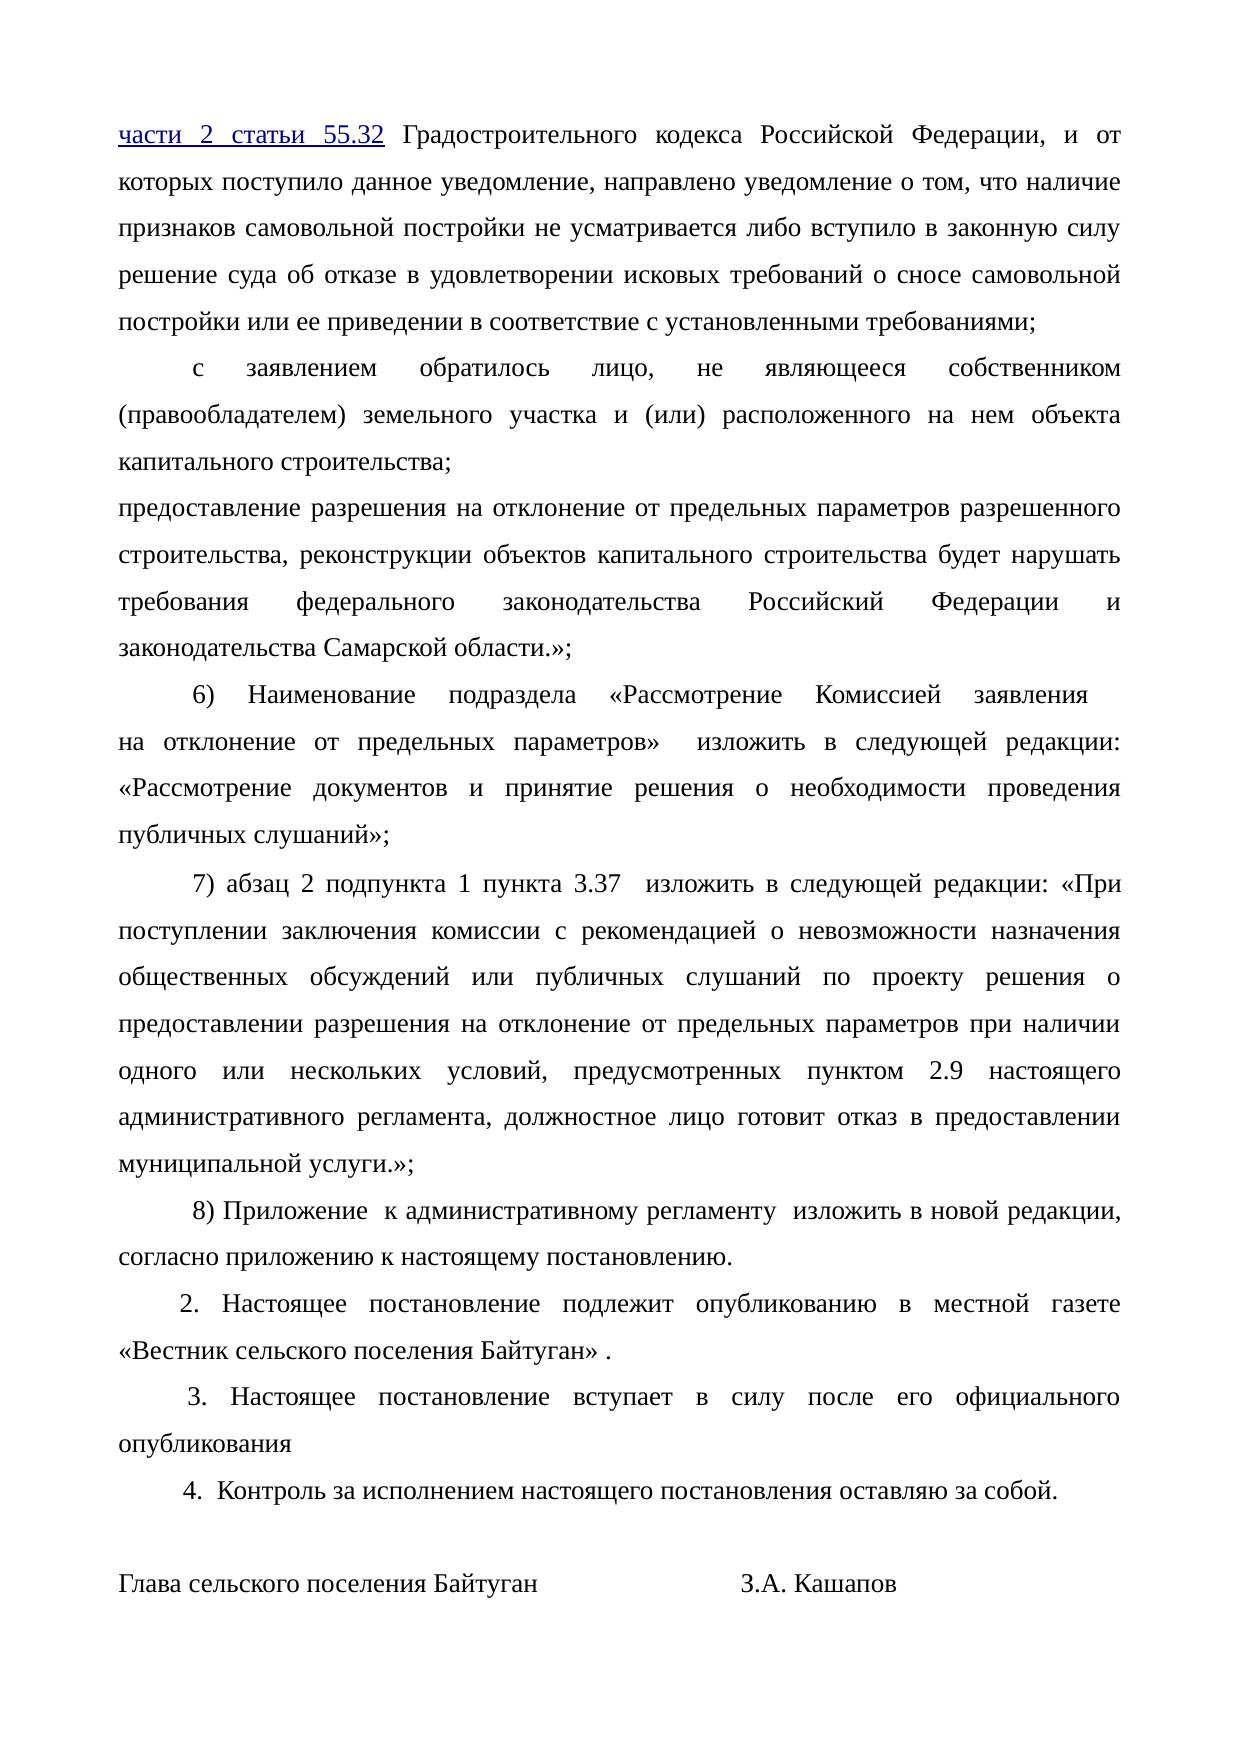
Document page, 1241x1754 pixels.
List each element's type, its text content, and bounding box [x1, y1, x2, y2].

text предоставление разрешения на отклонение от предельных параметров разрешенного строительства, реконструкции объектов капитального строительства будет нарушать требования федерального законодательства Российский Федерации и законодательства Самарской области.»; [118, 491, 1122, 663]
text части 2 статьи 55.32 Градостроительного кодекса Российской Федерации, и от которых поступило данное уведомление, направлено уведомление о том, что наличие признаков самовольной постройки не усматривается либо вступило в законную силу решение суда об отказе в удовлетворении исковых требований о сносе самовольной постройки или ее приведении в соответствие с установленными требованиями; [118, 118, 1122, 336]
list 3. Настоящее постановление вступает в силу после его официального опубликования [118, 1381, 1122, 1458]
text 6) Наименование подраздела «Рассмотрение Комиссией заявления на отклонение от предельных параметров» изложить в следующей редакции: «Рассмотрение документов и принятие решения о необходимости проведения публичных слушаний»; [118, 678, 1122, 849]
text 2. Настоящее постановление подлежит опубликованию в местной газете «Вестник сельского поселения Байтуган» . [118, 1287, 1122, 1365]
text Глава сельского поселения Байтуган З.А. Кашапов [118, 1567, 1122, 1598]
text 4. Контроль за исполнением настоящего постановления оставляю за собой. [156, 1474, 1122, 1505]
text 7) абзац 2 подпункта 1 пункта 3.37 изложить в следующей редакции: «При поступлении заключения комиссии с рекомендацией о невозможности назначения общественных обсуждений или публичных слушаний по проекту решения о предоставлении разрешения на отклонение от предельных параметров при наличии одного или нескольких условий, предусмотренных пунктом 2.9 настоящего административного регламента, должностное лицо готовит отказ в предоставлении муниципальной услуги.»; [118, 865, 1122, 1178]
text с заявлением обратилось лицо, не являющееся собственником (правообладателем) земельного участка и (или) расположенного на нем объекта капитального строительства; [118, 351, 1122, 476]
text 8) Приложение к административному регламенту изложить в новой редакции, согласно приложению к настоящему постановлению. [118, 1194, 1122, 1272]
